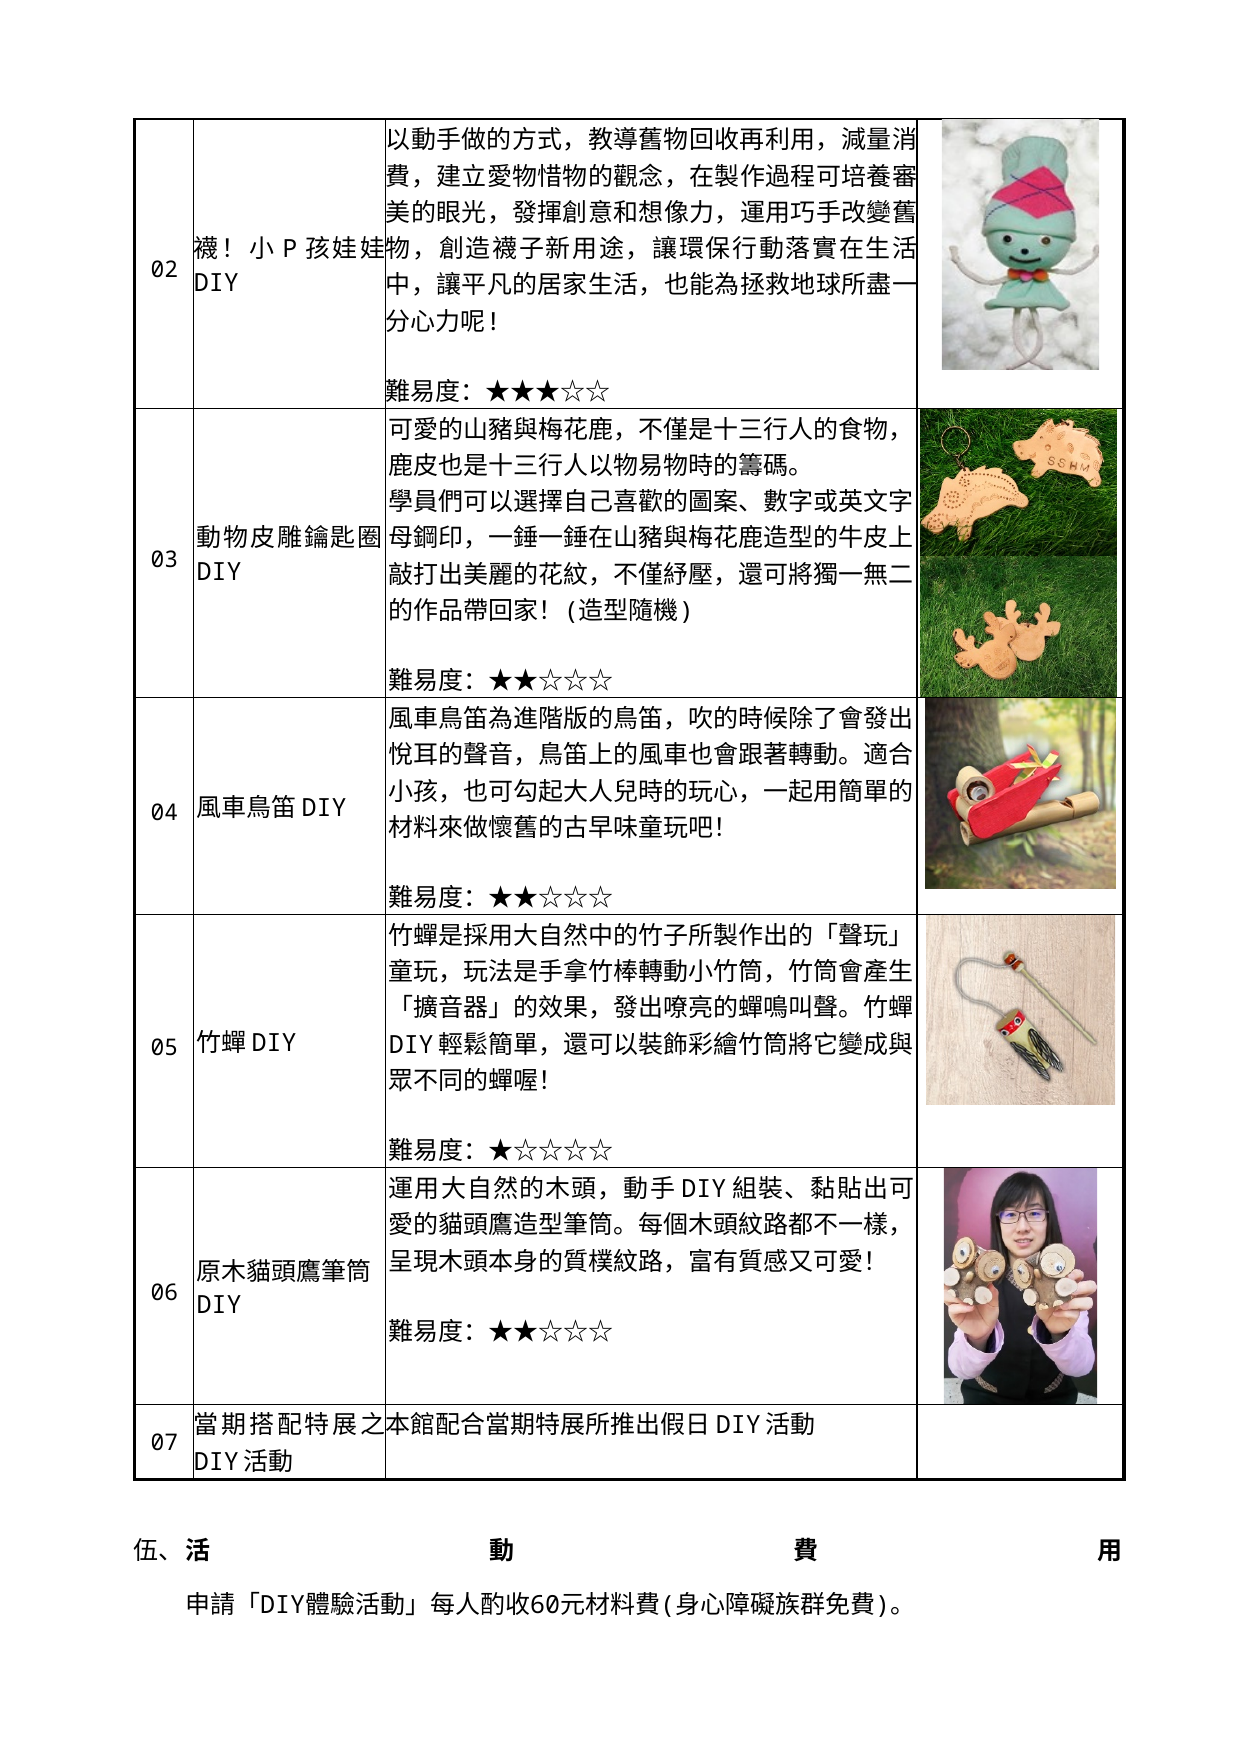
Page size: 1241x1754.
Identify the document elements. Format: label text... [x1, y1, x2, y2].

table_cell 本館配合當期特展所推出假日DIY活動 [386, 1405, 916, 1477]
picture [941, 119, 1100, 370]
table_cell [918, 1405, 1122, 1477]
table_cell 原木貓頭鷹筆筒DIY [194, 1168, 385, 1404]
picture [925, 698, 1116, 889]
table_cell 風車鳥笛為進階版的鳥笛，吹的時候除了會發出悅耳的聲音，鳥笛上的風車也會跟著轉動。適合小孩，也可勾起大人兒時的玩心，一起用簡單的材料來做懷舊的古早味童玩吧！ 難易度：★★☆☆☆ [386, 698, 916, 914]
table_cell [1098, 1168, 1122, 1404]
table_cell 風車鳥笛DIY [194, 698, 385, 914]
table_cell 07 [136, 1405, 193, 1477]
table_cell 04 [136, 698, 193, 914]
picture [926, 915, 1116, 1105]
table_cell 02 [136, 120, 193, 407]
table_cell [918, 698, 1122, 914]
table_cell 襪！小P孩娃娃DIY [194, 120, 385, 407]
table_cell 06 [136, 1168, 193, 1404]
table_cell 竹蟬DIY [194, 915, 385, 1167]
table_cell 可愛的山豬與梅花鹿，不僅是十三行人的食物，鹿皮也是十三行人以物易物時的籌碼。 學員們可以選擇自己喜歡的圖案、數字或英文字母鋼印，一錘一錘在山豬與梅花鹿造型的牛皮上敲打出美麗的花紋，不僅紓壓，還可將獨一無二的作品帶回家！(造型隨機) 難易度：★★☆☆☆ [386, 409, 916, 697]
table_cell 運用大自然的木頭，動手DIY組裝、黏貼出可愛的貓頭鷹造型筆筒。每個木頭紋路都不一樣，呈現木頭本身的質樸紋路，富有質感又可愛！ 難易度：★★☆☆☆ [386, 1168, 916, 1404]
list 活動費用 申請「DIY體驗活動」每人酌收60元材料費(身心障礙族群免費)。 [133, 1531, 1122, 1621]
table_cell 竹蟬是採用大自然中的竹子所製作出的「聲玩」童玩，玩法是手拿竹棒轉動小竹筒，竹筒會產生「擴音器」的效果，發出嘹亮的蟬鳴叫聲。竹蟬DIY輕鬆簡單，還可以裝飾彩繪竹筒將它變成與眾不同的蟬喔！ 難易度：★☆☆☆☆ [386, 915, 916, 1167]
table_cell [918, 1168, 943, 1404]
table_cell 當期搭配特展之DIY活動 [194, 1405, 385, 1477]
table_cell 03 [136, 409, 193, 697]
table_cell [918, 915, 1122, 1167]
table_cell [918, 120, 1122, 407]
picture [943, 1168, 1098, 1404]
table_cell [1117, 409, 1122, 697]
table_cell 動物皮雕鑰匙圈DIY [194, 409, 385, 697]
picture [920, 409, 1117, 697]
table_cell 以動手做的方式，教導舊物回收再利用，減量消費，建立愛物惜物的觀念，在製作過程可培養審美的眼光，發揮創意和想像力，運用巧手改變舊物，創造襪子新用途，讓環保行動落實在生活中，讓平凡的居家生活，也能為拯救地球所盡一分心力呢! 難易度：★★★☆☆ [386, 120, 916, 407]
table_cell 05 [136, 915, 193, 1167]
